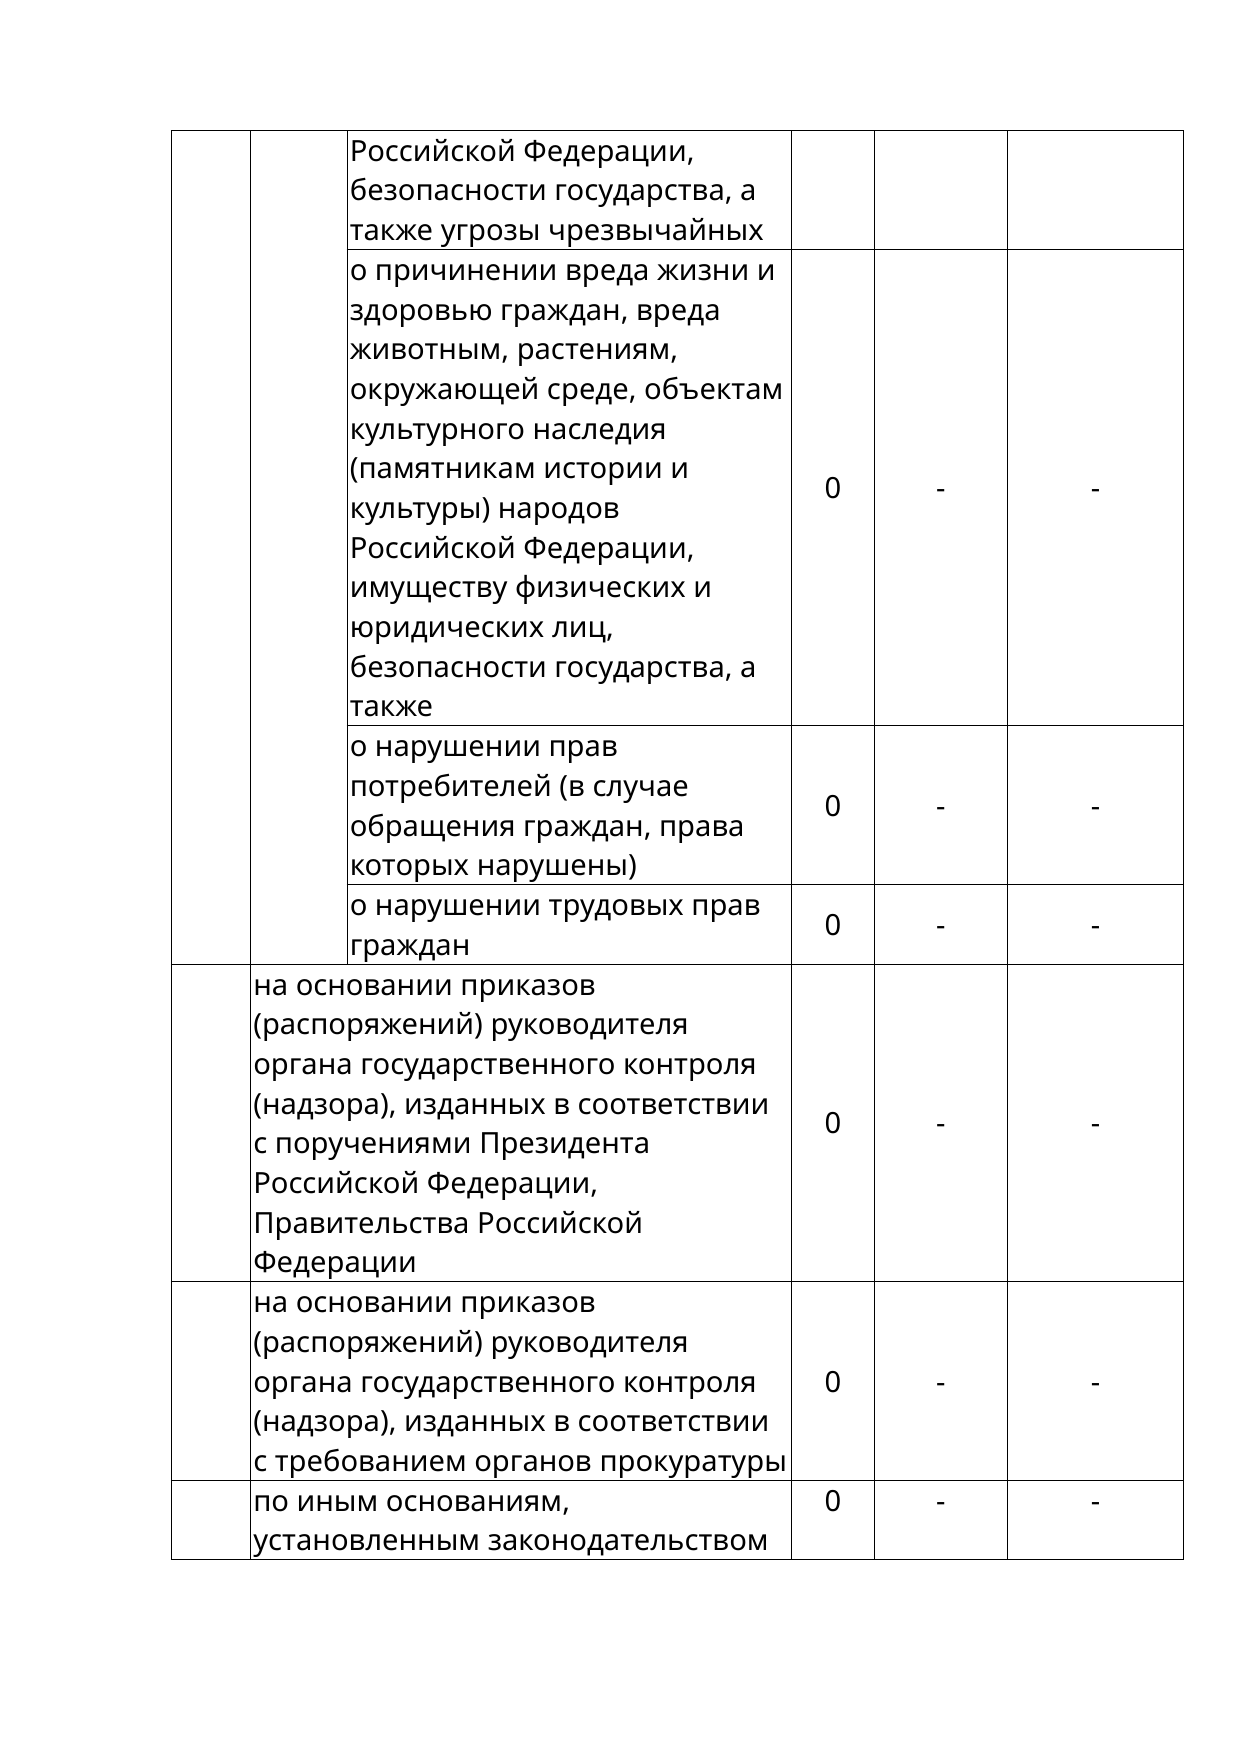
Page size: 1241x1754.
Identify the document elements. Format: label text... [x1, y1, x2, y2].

table_cell - [1008, 965, 1183, 1281]
table_cell 0 [792, 965, 874, 1281]
table_cell - [1008, 1481, 1183, 1559]
table_cell - [875, 965, 1007, 1281]
table_cell - [875, 250, 1007, 725]
table_cell 0 [792, 250, 874, 725]
table_cell о нарушении трудовых прав граждан [348, 885, 791, 964]
table_cell по иным основаниям, установленным законодательством [251, 1481, 791, 1559]
table_cell Российской Федерации, безопасности государства, а также угрозы чрезвычайных [348, 131, 791, 249]
table_cell на основании приказов (распоряжений) руководителя органа государственного контроля (надзора), изданных в соответствии с требованием органов прокуратуры [251, 1282, 791, 1480]
table_cell - [1008, 885, 1183, 964]
table_cell [172, 1282, 250, 1480]
table_cell - [1008, 250, 1183, 725]
table_cell [172, 1481, 250, 1559]
table_cell 0 [792, 1481, 874, 1559]
table_cell 0 [792, 885, 874, 964]
table_cell - [1008, 1282, 1183, 1480]
table_cell - [1008, 131, 1183, 249]
table_cell - [875, 1481, 1007, 1559]
table_cell [792, 131, 874, 249]
table_cell - [875, 1282, 1007, 1480]
table_cell 0 [792, 726, 874, 884]
table_cell - [1008, 726, 1183, 884]
table_cell на основании приказов (распоряжений) руководителя органа государственного контроля (надзора), изданных в соответствии с поручениями Президента Российской Федерации, Правительства Российской Федерации [251, 965, 791, 1281]
table_cell - [875, 131, 1007, 249]
table_cell - [875, 726, 1007, 884]
table_cell о причинении вреда жизни и здоровью граждан, вреда животным, растениям, окружающей среде, объектам культурного наследия (памятникам истории и культуры) народов Российской Федерации, имуществу физических и юридических лиц, безопасности государства, а также [348, 250, 791, 725]
table_cell [172, 965, 250, 1281]
table_cell о нарушении прав потребителей (в случае обращения граждан, права которых нарушены) [348, 726, 791, 884]
table_cell [251, 131, 347, 964]
table_cell [172, 131, 250, 964]
table_cell 0 [792, 1282, 874, 1480]
table_cell - [875, 885, 1007, 964]
